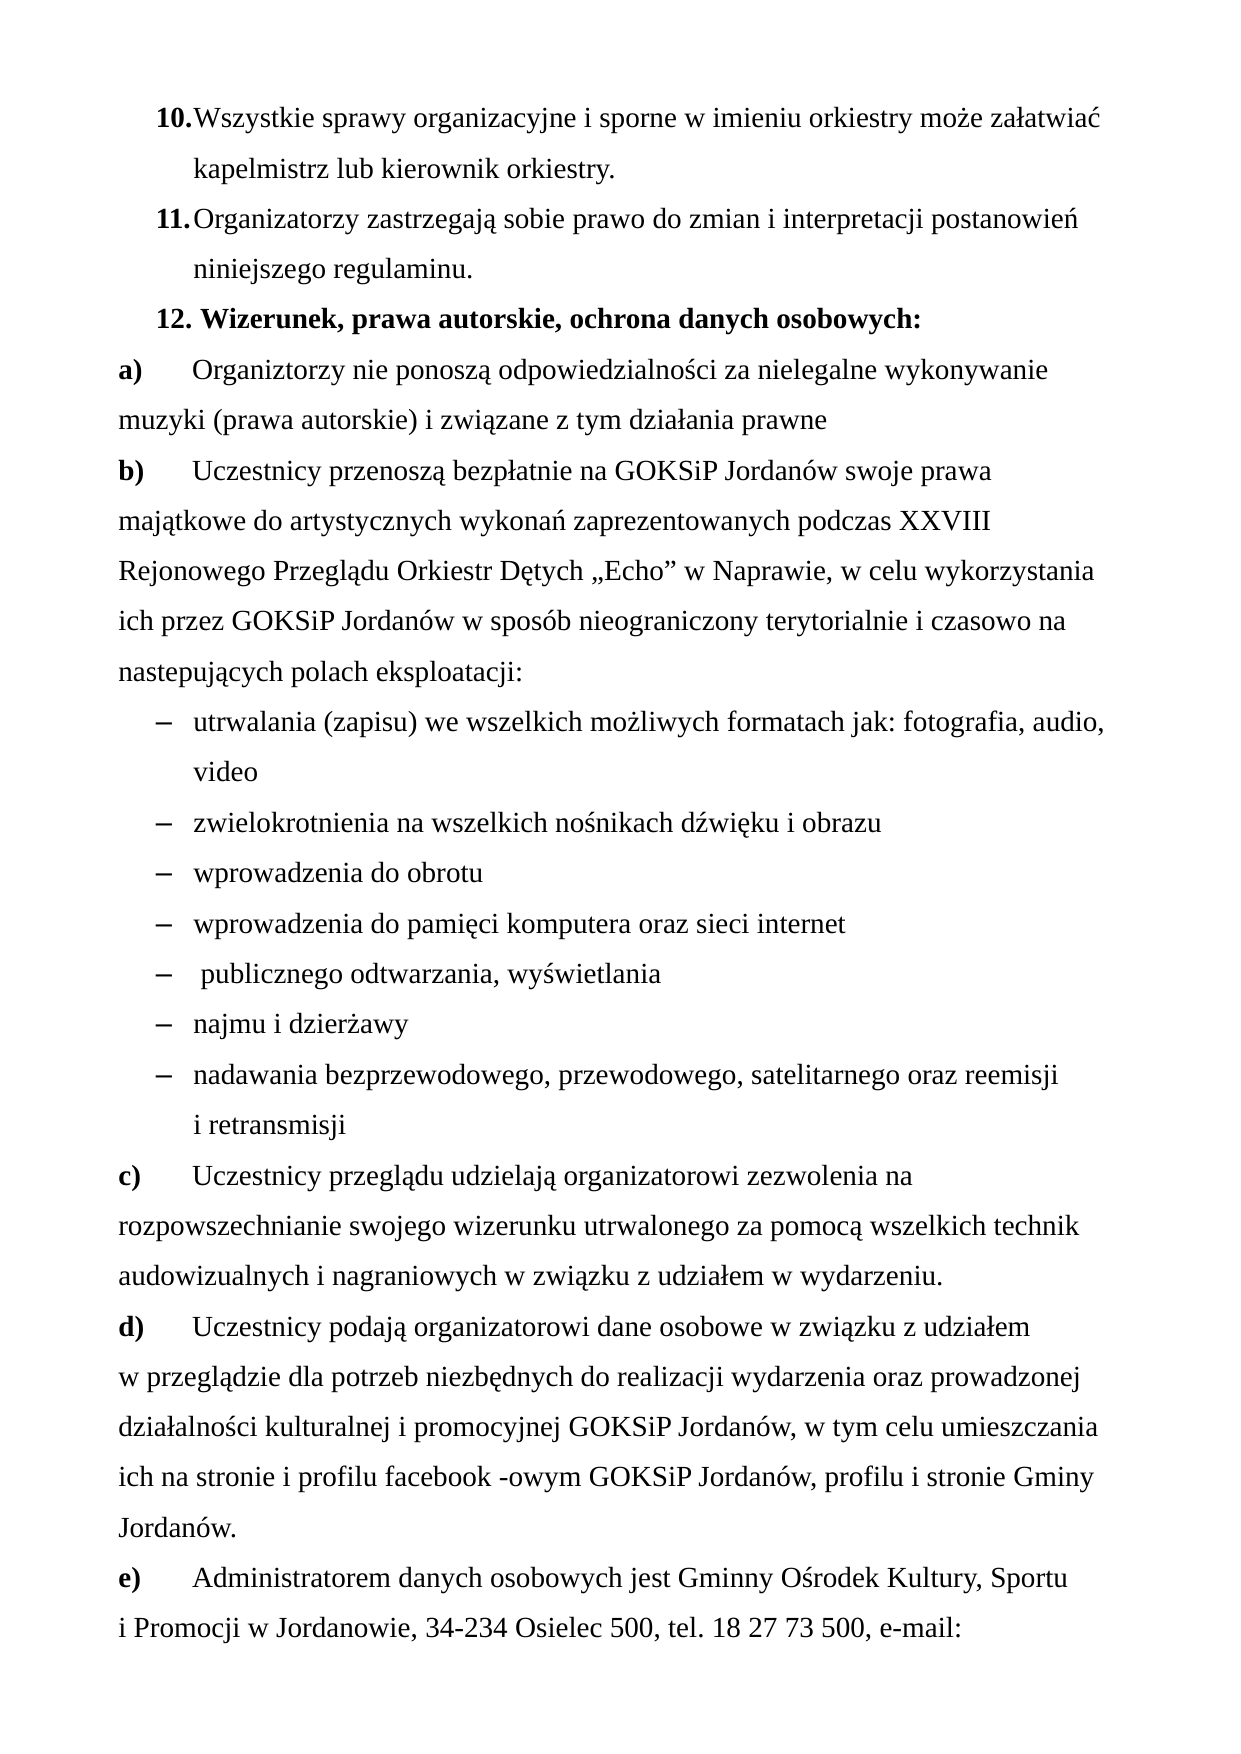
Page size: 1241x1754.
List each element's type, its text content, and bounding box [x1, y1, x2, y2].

text d) Uczestnicy podają organizatorowi dane osobowe w związku z udziałem w przeglądzie dla potrzeb niezbędnych do realizacji wydarzenia oraz prowadzonej działalności kulturalnej i promocyjnej GOKSiP Jordanów, w tym celu umieszczania ich na stronie i profilu facebook -owym GOKSiP Jordanów, profilu i stronie Gminy Jordanów. [118, 1309, 1122, 1543]
list nadawania bezprzewodowego, przewodowego, satelitarnego oraz reemisji i retransmisji [156, 1057, 1122, 1141]
text b) Uczestnicy przenoszą bezpłatnie na GOKSiP Jordanów swoje prawa majątkowe do artystycznych wykonań zaprezentowanych podczas XXVIII Rejonowego Przeglądu Orkiestr Dętych „Echo” w Naprawie, w celu wykorzystania ich przez GOKSiP Jordanów w sposób nieograniczony terytorialnie i czasowo na nastepujących polach eksploatacji: [118, 453, 1122, 687]
list utrwalania (zapisu) we wszelkich możliwych formatach jak: fotografia, audio, video [156, 704, 1122, 788]
list Wszystkie sprawy organizacyjne i sporne w imieniu orkiestry może załatwiać kapelmistrz lub kierownik orkiestry. [156, 100, 1122, 184]
list najmu i dzierżawy [156, 1007, 1122, 1040]
list Wizerunek, prawa autorskie, ochrona danych osobowych: [156, 302, 1122, 335]
text a) Organiztorzy nie ponoszą odpowiedzialności za nielegalne wykonywanie muzyki (prawa autorskie) i związane z tym działania prawne [118, 352, 1122, 436]
list zwielokrotnienia na wszelkich nośnikach dźwięku i obrazu [156, 805, 1122, 838]
text c) Uczestnicy przeglądu udzielają organizatorowi zezwolenia na rozpowszechnianie swojego wizerunku utrwalonego za pomocą wszelkich technik audowizualnych i nagraniowych w związku z udziałem w wydarzeniu. [118, 1158, 1122, 1292]
list wprowadzenia do obrotu [156, 855, 1122, 889]
text e) Administratorem danych osobowych jest Gminny Ośrodek Kultury, Sportu i Promocji w Jordanowie, 34-234 Osielec 500, tel. 18 27 73 500, e-mail: [118, 1560, 1122, 1644]
list Organizatorzy zastrzegają sobie prawo do zmian i interpretacji postanowień niniejszego regulaminu. [156, 201, 1122, 285]
list publicznego odtwarzania, wyświetlania [156, 956, 1122, 990]
list wprowadzenia do pamięci komputera oraz sieci internet [156, 906, 1122, 939]
